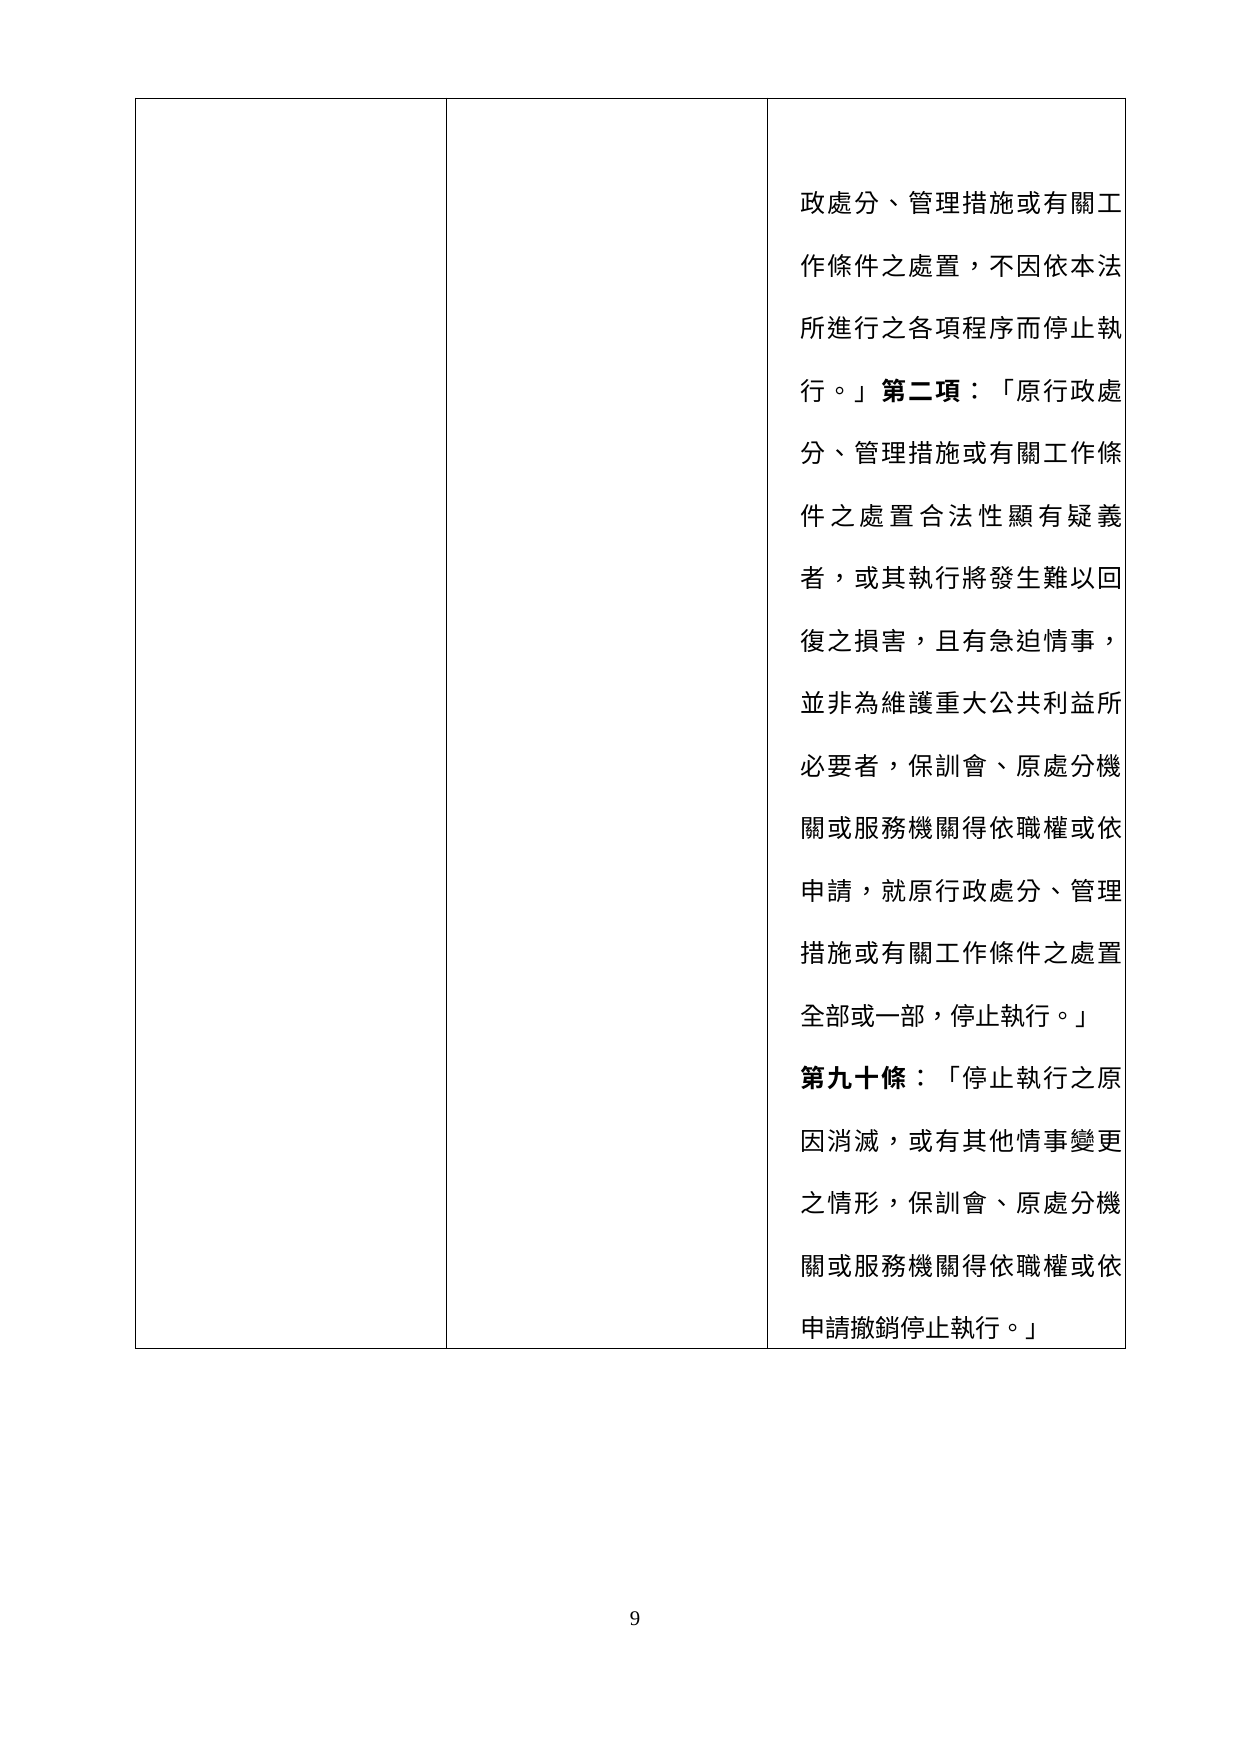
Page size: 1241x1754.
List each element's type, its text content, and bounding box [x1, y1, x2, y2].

table_cell 政處分、管理措施或有關工作條件之處置，不因依本法所進行之各項程序而停止執行。」第二項：「原行政處分、管理措施或有關工作條件之處置合法性顯有疑義者，或其執行將發生難以回復之損害，且有急迫情事，並非為維護重大公共利益所必要者，保訓會、原處分機關或服務機關得依職權或依申請，就原行政處分、管理措施或有關工作條件之處置全部或一部，停止執行。」 第九十條：「停止執行之原因消滅，或有其他情事變更之情形，保訓會、原處分機關或服務機關得依職權或依申請撤銷停止執行。」 [768, 99, 1125, 1347]
table_cell [447, 99, 767, 1347]
table_cell [136, 99, 446, 1347]
